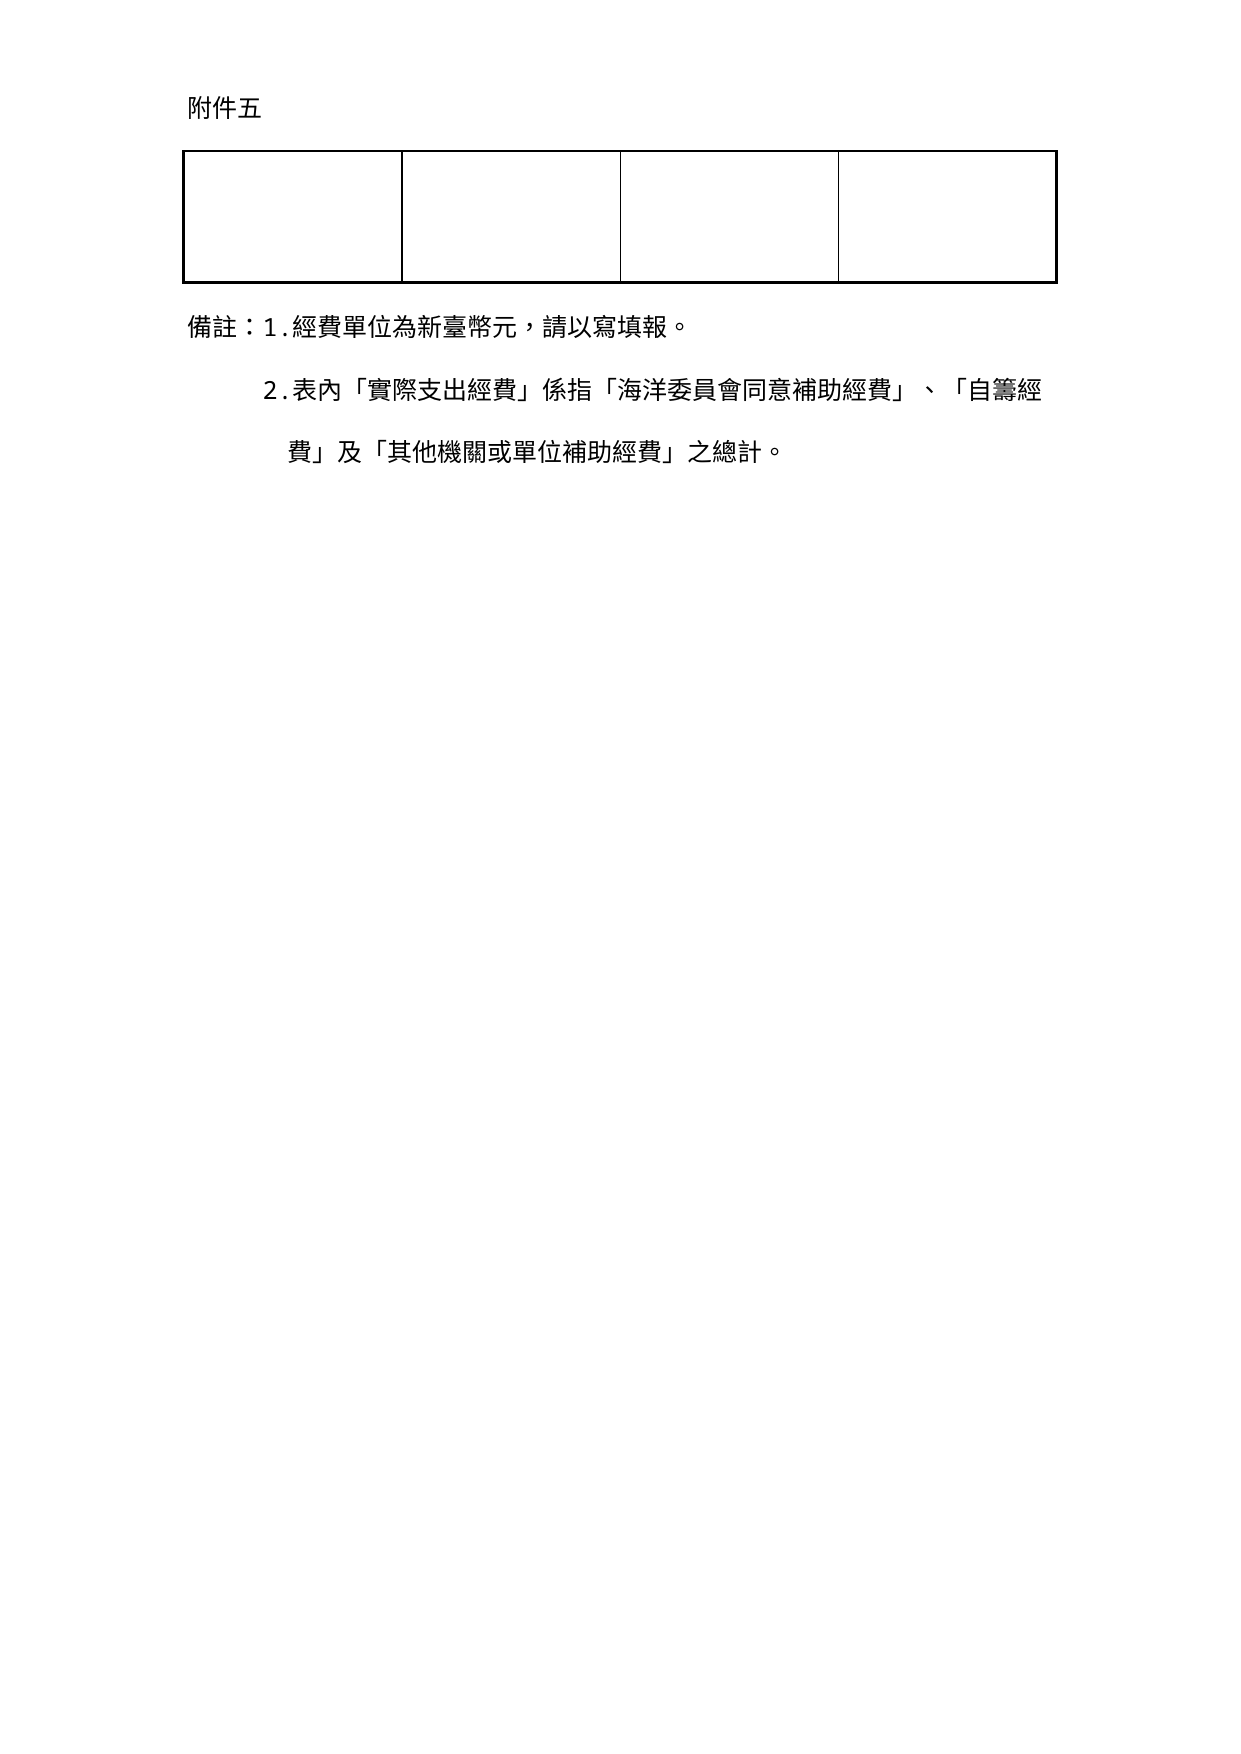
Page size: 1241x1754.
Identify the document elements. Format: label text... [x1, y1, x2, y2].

text 2.表內「實際支出經費」係指「海洋委員會同意補助經費」、「自籌經費」及「其他機關或單位補助經費」之總計。 [262, 347, 1053, 472]
table_cell [185, 152, 401, 281]
text 備註：1.經費單位為新臺幣元，請以寫填報。 [187, 284, 1053, 347]
table_cell [621, 152, 838, 281]
table_cell [839, 152, 1055, 281]
table_cell [403, 152, 620, 281]
